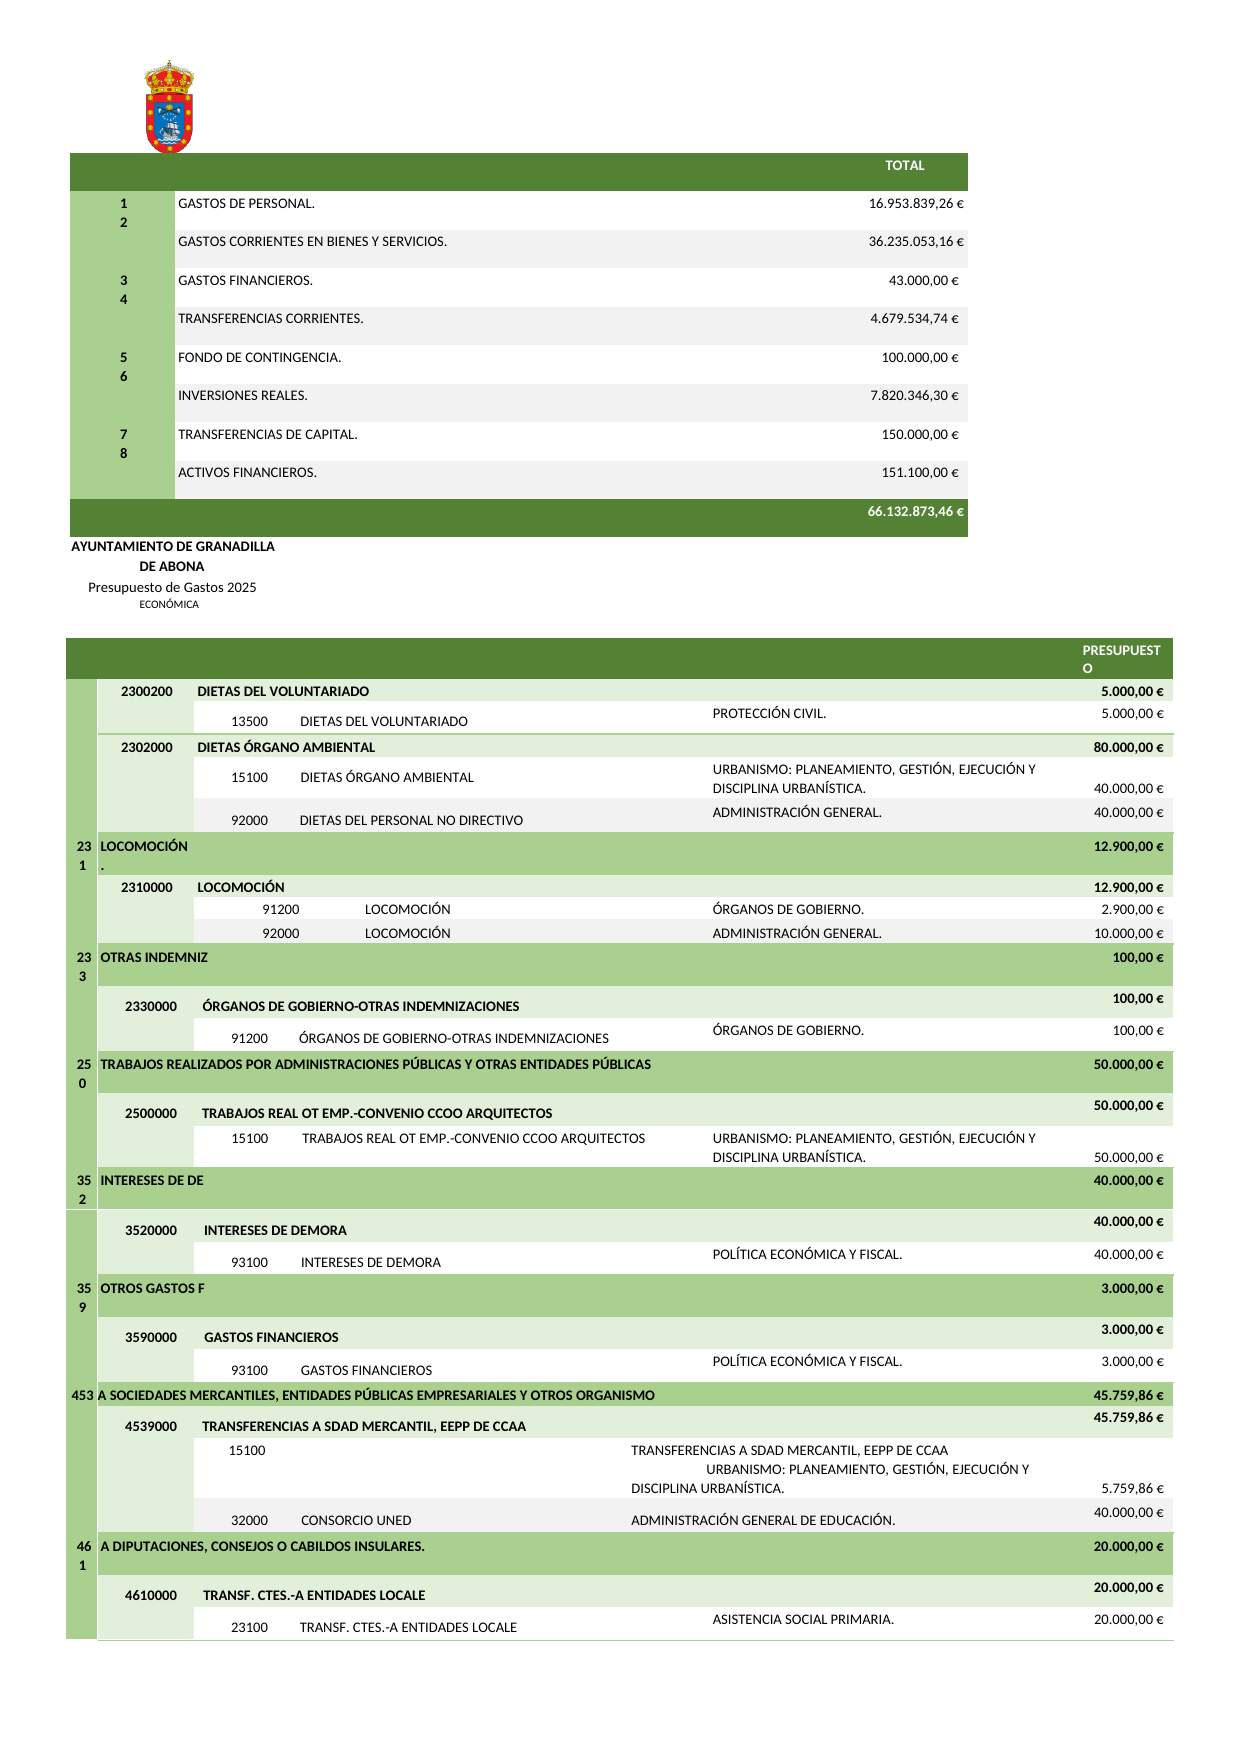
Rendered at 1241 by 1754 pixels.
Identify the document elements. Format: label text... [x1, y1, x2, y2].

table_cell FONDO DE CONTINGENCIA. [175, 345, 510, 384]
table_cell 91200 ÓRGANOS DE GOBIERNO-OTRAS INDEMNIZACIONES [194, 1018, 713, 1051]
table_cell 2330000 ÓRGANOS DE GOBIERNO-OTRAS INDEMNIZACIONES [98, 986, 713, 1018]
table_cell [66, 1575, 97, 1639]
table_cell 4.679.534,74 € [862, 307, 968, 345]
table_cell ÓRGANOS DE GOBIERNO. [713, 1018, 1083, 1051]
table_cell [98, 1349, 194, 1382]
table_cell 5.000,00 € [1083, 701, 1173, 733]
table_cell 100,00 € [1083, 945, 1173, 986]
table_cell DIETAS DEL VOLUNTARIADO [194, 679, 713, 701]
table_cell LOCOMOCIÓN. [98, 834, 194, 875]
table_header TOTAL [862, 153, 968, 191]
table_cell 66.132.873,46 € [862, 499, 968, 537]
table_cell 100,00 € [1083, 1018, 1173, 1051]
table_cell ASISTENCIA SOCIAL PRIMARIA. [713, 1607, 1083, 1639]
table_cell 4539000 TRANSFERENCIAS A SDAD MERCANTIL, EEPP DE CCAA [98, 1406, 1083, 1438]
table_cell TRANSFERENCIAS DE CAPITAL. [175, 422, 510, 461]
table_cell TRABAJOS REALIZADOS POR ADMINISTRACIONES PÚBLICAS Y OTRAS ENTIDADES PÚBLICAS [98, 1052, 1083, 1093]
table_cell INVERSIONES REALES. [175, 384, 510, 422]
table_cell [98, 701, 194, 733]
table_cell ADMINISTRACIÓN GENERAL. [713, 798, 1083, 832]
table_cell [713, 986, 1083, 1018]
table_cell POLÍTICA ECONÓMICA Y FISCAL. [713, 1349, 1083, 1382]
table_cell [510, 422, 862, 461]
table_cell 32000 CONSORCIO UNED ADMINISTRACIÓN GENERAL DE EDUCACIÓN. [194, 1498, 1083, 1532]
table_cell 43.000,00 € [862, 268, 968, 307]
table_cell [98, 1126, 194, 1167]
table_cell 93100 INTERESES DE DEMORA [194, 1242, 713, 1274]
table_cell 2300200 [98, 679, 194, 701]
table_cell 40.000,00 € [1083, 1168, 1173, 1209]
table_cell [713, 1534, 1083, 1575]
table_cell 40.000,00 € [1083, 1242, 1173, 1274]
table_cell A SOCIEDADES MERCANTILES, ENTIDADES PÚBLICAS EMPRESARIALES Y OTROS ORGANISMO [98, 1383, 1083, 1406]
table_cell 45.759,86 € [1083, 1383, 1173, 1406]
table_cell [713, 875, 1083, 897]
table_cell 5.759,86 € [1083, 1438, 1173, 1498]
table_cell 50.000,00 € [1083, 1093, 1173, 1126]
table_cell 2302000 [98, 735, 194, 757]
table_cell [510, 499, 862, 537]
table_cell 15100 TRANSFERENCIAS A SDAD MERCANTIL, EEPP DE CCAA URBANISMO: PLANEAMIENTO, GESTIÓN, EJECUCIÓN Y DISCIPLINA URBANÍSTICA. [194, 1438, 1083, 1498]
table_cell 15100 DIETAS ÓRGANO AMBIENTAL [194, 757, 713, 798]
table_cell URBANISMO: PLANEAMIENTO, GESTIÓN, EJECUCIÓN Y DISCIPLINA URBANÍSTICA. [713, 757, 1083, 798]
table_cell OTROS GASTOS F [98, 1276, 713, 1317]
table_cell 36.235.053,16 € [862, 230, 968, 268]
table_cell [510, 345, 862, 384]
table_cell ACTIVOS FINANCIEROS. [175, 461, 510, 499]
table_cell 250 [66, 1051, 97, 1093]
table_cell 5.000,00 € [1083, 679, 1173, 701]
table_cell [98, 897, 194, 943]
table_cell 1 2 [70, 191, 175, 268]
table_cell 231 [66, 832, 97, 875]
text Presupuesto de Gastos 2025 [88, 578, 1173, 596]
table_cell LOCOMOCIÓN [194, 875, 365, 897]
table_cell 20.000,00 € [1083, 1607, 1173, 1639]
table_cell 461 [66, 1532, 97, 1575]
table_cell INTERESES DE DE [98, 1168, 713, 1209]
table_cell 20.000,00 € [1083, 1575, 1173, 1607]
table_cell [713, 735, 1083, 757]
table_cell 100,00 € [1083, 986, 1173, 1018]
table_cell [66, 1317, 97, 1382]
table_cell [98, 1607, 194, 1639]
table_cell 7 8 [70, 422, 175, 499]
table_cell 50.000,00 € [1083, 1052, 1173, 1093]
table_cell 40.000,00 € [1083, 757, 1173, 798]
table_cell [510, 307, 862, 345]
table_header [70, 153, 175, 191]
table_cell 92000 DIETAS DEL PERSONAL NO DIRECTIVO [194, 798, 713, 832]
table_cell OTRAS INDEMNIZ [98, 945, 713, 986]
table_cell [510, 268, 862, 307]
table_cell [66, 1093, 97, 1167]
table_cell 2310000 [98, 875, 194, 897]
table_cell 15100 TRABAJOS REAL OT EMP.-CONVENIO CCOO ARQUITECTOS [194, 1126, 713, 1167]
table_cell [510, 230, 862, 268]
table_cell 16.953.839,26 € [862, 191, 968, 230]
table_cell 40.000,00 € [1083, 798, 1173, 832]
table_cell 5 6 [70, 345, 175, 422]
table_cell [66, 1406, 97, 1532]
table_cell TRANSFERENCIAS CORRIENTES. [175, 307, 510, 345]
table_cell [70, 499, 175, 537]
table_cell [66, 679, 97, 832]
table_header PRESUPUESTO [1083, 638, 1173, 679]
table_cell 12.900,00 € [1083, 834, 1173, 875]
table_cell 4610000 TRANSF. CTES.-A ENTIDADES LOCALE [98, 1575, 713, 1607]
table_cell 3.000,00 € [1083, 1276, 1173, 1317]
table_cell 2500000 TRABAJOS REAL OT EMP.-CONVENIO CCOO ARQUITECTOS [98, 1093, 1083, 1126]
table_cell [175, 499, 510, 537]
table_cell 20.000,00 € [1083, 1534, 1173, 1575]
table_cell PROTECCIÓN CIVIL. [713, 701, 1083, 733]
table_cell 151.100,00 € [862, 461, 968, 499]
table_cell [713, 834, 1083, 875]
table_cell ÓRGANOS DE GOBIERNO. [713, 897, 1083, 919]
table_cell 3520000 INTERESES DE DEMORA [98, 1210, 713, 1242]
table_cell 91200 [194, 897, 365, 919]
table_cell 453 [66, 1382, 97, 1406]
table_header [510, 153, 862, 191]
table_header [194, 638, 713, 679]
table_cell 150.000,00 € [862, 422, 968, 461]
table_cell 233 [66, 943, 97, 986]
table_cell 93100 GASTOS FINANCIEROS [194, 1349, 713, 1382]
table_cell [713, 1276, 1083, 1317]
table_cell A DIPUTACIONES, CONSEJOS O CABILDOS INSULARES. [98, 1534, 713, 1575]
table_cell LOCOMOCIÓN [365, 897, 713, 919]
table_cell 80.000,00 € [1083, 735, 1173, 757]
table_cell [365, 875, 713, 897]
table_cell 23100 TRANSF. CTES.-A ENTIDADES LOCALE [194, 1607, 713, 1639]
table_cell [365, 834, 713, 875]
table_cell 7.820.346,30 € [862, 384, 968, 422]
table_cell [713, 679, 1083, 701]
table_cell [98, 1242, 194, 1274]
table_cell [713, 1168, 1083, 1209]
table_cell 12.900,00 € [1083, 875, 1173, 897]
text DE ABONA [139, 558, 1178, 575]
table_cell GASTOS CORRIENTES EN BIENES Y SERVICIOS. [175, 230, 510, 268]
table_cell [713, 945, 1083, 986]
table_cell 3590000 GASTOS FINANCIEROS [98, 1317, 713, 1349]
table_cell GASTOS FINANCIEROS. [175, 268, 510, 307]
text AYUNTAMIENTO DE GRANADILLA [71, 537, 1178, 555]
table_cell 92000 [194, 919, 365, 943]
table_cell GASTOS DE PERSONAL. [175, 191, 510, 230]
table_cell [713, 1575, 1083, 1607]
table_cell 45.759,86 € [1083, 1406, 1173, 1438]
table_cell [510, 461, 862, 499]
table_cell [194, 834, 365, 875]
table_cell 13500 DIETAS DEL VOLUNTARIADO [194, 701, 713, 733]
table_cell DIETAS ÓRGANO AMBIENTAL [194, 735, 713, 757]
table_cell 40.000,00 € [1083, 1210, 1173, 1242]
text ECONÓMICA [139, 598, 1178, 612]
table_cell URBANISMO: PLANEAMIENTO, GESTIÓN, EJECUCIÓN Y DISCIPLINA URBANÍSTICA. [713, 1126, 1083, 1167]
table_cell 2.900,00 € [1083, 897, 1173, 919]
table_cell 3 4 [70, 268, 175, 345]
table_cell [98, 757, 194, 832]
table_header [713, 638, 1083, 679]
table_cell 40.000,00 € [1083, 1498, 1173, 1532]
table_cell [66, 875, 97, 943]
table_cell 3.000,00 € [1083, 1349, 1173, 1382]
table_cell [713, 1210, 1083, 1242]
table_cell [713, 1317, 1083, 1349]
table_cell 100.000,00 € [862, 345, 968, 384]
table_cell ADMINISTRACIÓN GENERAL. [713, 919, 1083, 943]
table_cell [510, 384, 862, 422]
table_cell 50.000,00 € [1083, 1126, 1173, 1167]
table_cell 3.000,00 € [1083, 1317, 1173, 1349]
table_cell POLÍTICA ECONÓMICA Y FISCAL. [713, 1242, 1083, 1274]
table_cell [98, 1018, 194, 1051]
table_header [175, 153, 510, 191]
table_cell LOCOMOCIÓN [365, 919, 713, 943]
table_cell [66, 986, 97, 1051]
table_cell [98, 1438, 194, 1532]
table_cell 359 [66, 1274, 97, 1317]
table_cell [510, 191, 862, 230]
table_header [66, 638, 194, 679]
table_cell [66, 1210, 97, 1274]
table_cell 352 [66, 1167, 97, 1209]
table_cell 10.000,00 € [1083, 919, 1173, 943]
